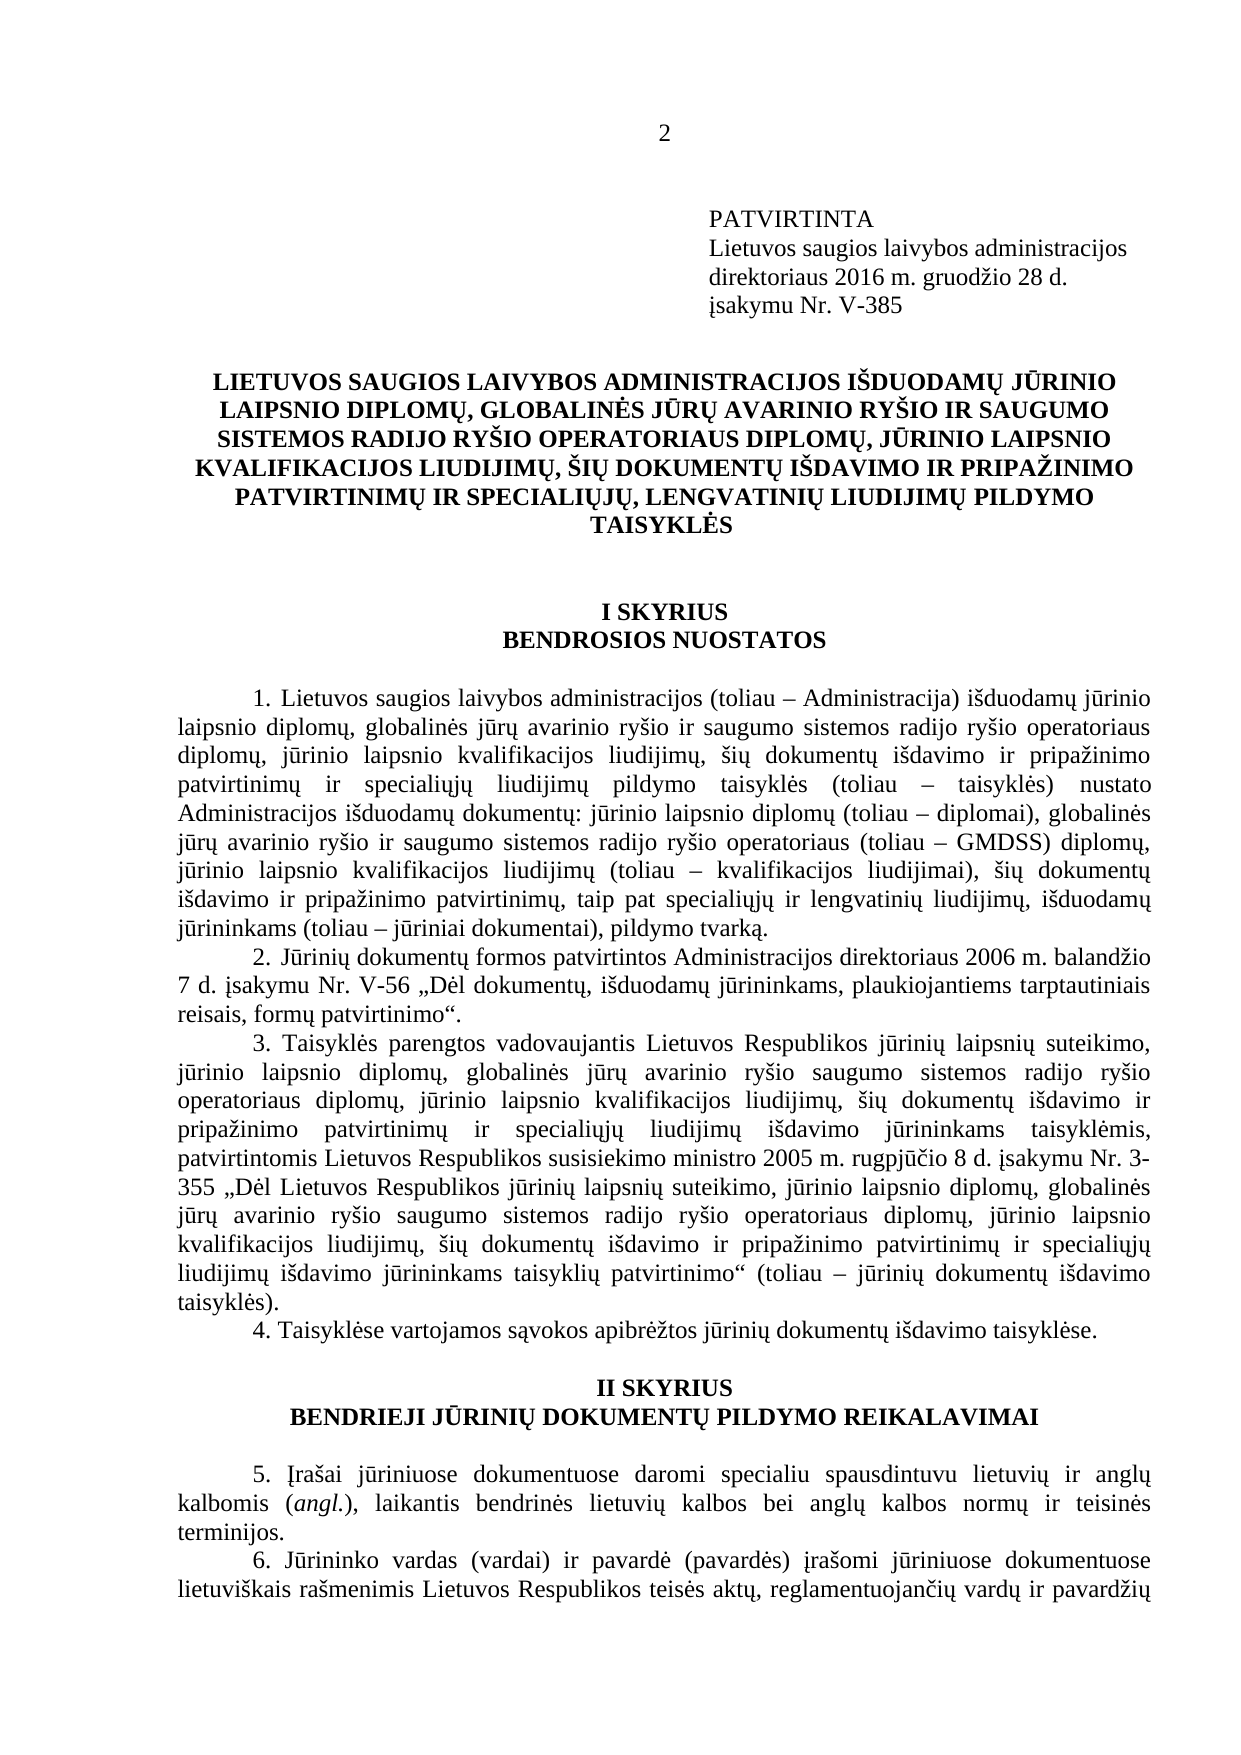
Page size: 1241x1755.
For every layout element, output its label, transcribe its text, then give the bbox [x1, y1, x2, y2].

text BENDROSIOS NUOSTATOS [177, 626, 1152, 654]
text 6. Jūrininko vardas (vardai) ir pavardė (pavardės) įrašomi jūriniuose dokumentuose lietuviškais rašmenimis Lietuvos Respublikos teisės aktų, reglamentuojančių vardų ir pavardžių [177, 1546, 1152, 1603]
text 1. Lietuvos saugios laivybos administracijos (toliau – Administracija) išduodamų jūrinio laipsnio diplomų, globalinės jūrų avarinio ryšio ir saugumo sistemos radijo ryšio operatoriaus diplomų, jūrinio laipsnio kvalifikacijos liudijimų, šių dokumentų išdavimo ir pripažinimo patvirtinimų ir specialiųjų liudijimų pildymo taisyklės (toliau – taisyklės) nustato Administracijos išduodamų dokumentų: jūrinio laipsnio diplomų (toliau – diplomai), globalinės jūrų avarinio ryšio ir saugumo sistemos radijo ryšio operatoriaus (toliau – GMDSS) diplomų, jūrinio laipsnio kvalifikacijos liudijimų (toliau – kvalifikacijos liudijimai), šių dokumentų išdavimo ir pripažinimo patvirtinimų, taip pat specialiųjų ir lengvatinių liudijimų, išduodamų jūrininkams (toliau – jūriniai dokumentai), pildymo tvarką. [177, 683, 1152, 942]
text Lietuvos saugios laivybos administracijos [709, 233, 1152, 262]
text 2. Jūrinių dokumentų formos patvirtintos Administracijos direktoriaus 2006 m. balandžio 7 d. įsakymu Nr. V-56 „Dėl dokumentų, išduodamų jūrininkams, plaukiojantiems tarptautiniais reisais, formų patvirtinimo“. [177, 942, 1152, 1028]
text LIETUVOS SAUGIOS LAIVYBOS ADMINISTRACIJOS IŠDUODAMŲ JŪRINIO LAIPSNIO DIPLOMŲ, GLOBALINĖS JŪRŲ AVARINIO RYŠIO IR SAUGUMO SISTEMOS RADIJO RYŠIO OPERATORIAUS DIPLOMŲ, JŪRINIO LAIPSNIO KVALIFIKACIJOS LIUDIJIMŲ, ŠIŲ DOKUMENTŲ IŠDAVIMO IR PRIPAŽINIMO PATVIRTINIMŲ IR SPECIALIŲJŲ, LENGVATINIŲ LIUDIJIMŲ PILDYMO TAISYKLĖS [177, 367, 1152, 539]
text II SKYRIUS [177, 1373, 1152, 1402]
text įsakymu Nr. V-385 [709, 291, 1152, 319]
text 4. Taisyklėse vartojamos sąvokos apibrėžtos jūrinių dokumentų išdavimo taisyklėse. [177, 1316, 1152, 1344]
text PATVIRTINTA [709, 204, 1152, 233]
text BENDRIEJI JŪRINIŲ DOKUMENTŲ PILDYMO REIKALAVIMAI [177, 1402, 1152, 1431]
text direktoriaus 2016 m. gruodžio 28 d. [709, 262, 1152, 291]
text I SKYRIUS [177, 597, 1152, 626]
text 3. Taisyklės parengtos vadovaujantis Lietuvos Respublikos jūrinių laipsnių suteikimo, jūrinio laipsnio diplomų, globalinės jūrų avarinio ryšio saugumo sistemos radijo ryšio operatoriaus diplomų, jūrinio laipsnio kvalifikacijos liudijimų, šių dokumentų išdavimo ir pripažinimo patvirtinimų ir specialiųjų liudijimų išdavimo jūrininkams taisyklėmis, patvirtintomis Lietuvos Respublikos susisiekimo ministro 2005 m. rugpjūčio 8 d. įsakymu Nr. 3-355 „Dėl Lietuvos Respublikos jūrinių laipsnių suteikimo, jūrinio laipsnio diplomų, globalinės jūrų avarinio ryšio saugumo sistemos radijo ryšio operatoriaus diplomų, jūrinio laipsnio kvalifikacijos liudijimų, šių dokumentų išdavimo ir pripažinimo patvirtinimų ir specialiųjų liudijimų išdavimo jūrininkams taisyklių patvirtinimo“ (toliau – jūrinių dokumentų išdavimo taisyklės). [177, 1028, 1152, 1316]
text 5. Įrašai jūriniuose dokumentuose daromi specialiu spausdintuvu lietuvių ir anglų kalbomis (angl.), laikantis bendrinės lietuvių kalbos bei anglų kalbos normų ir teisinės terminijos. [177, 1459, 1152, 1546]
